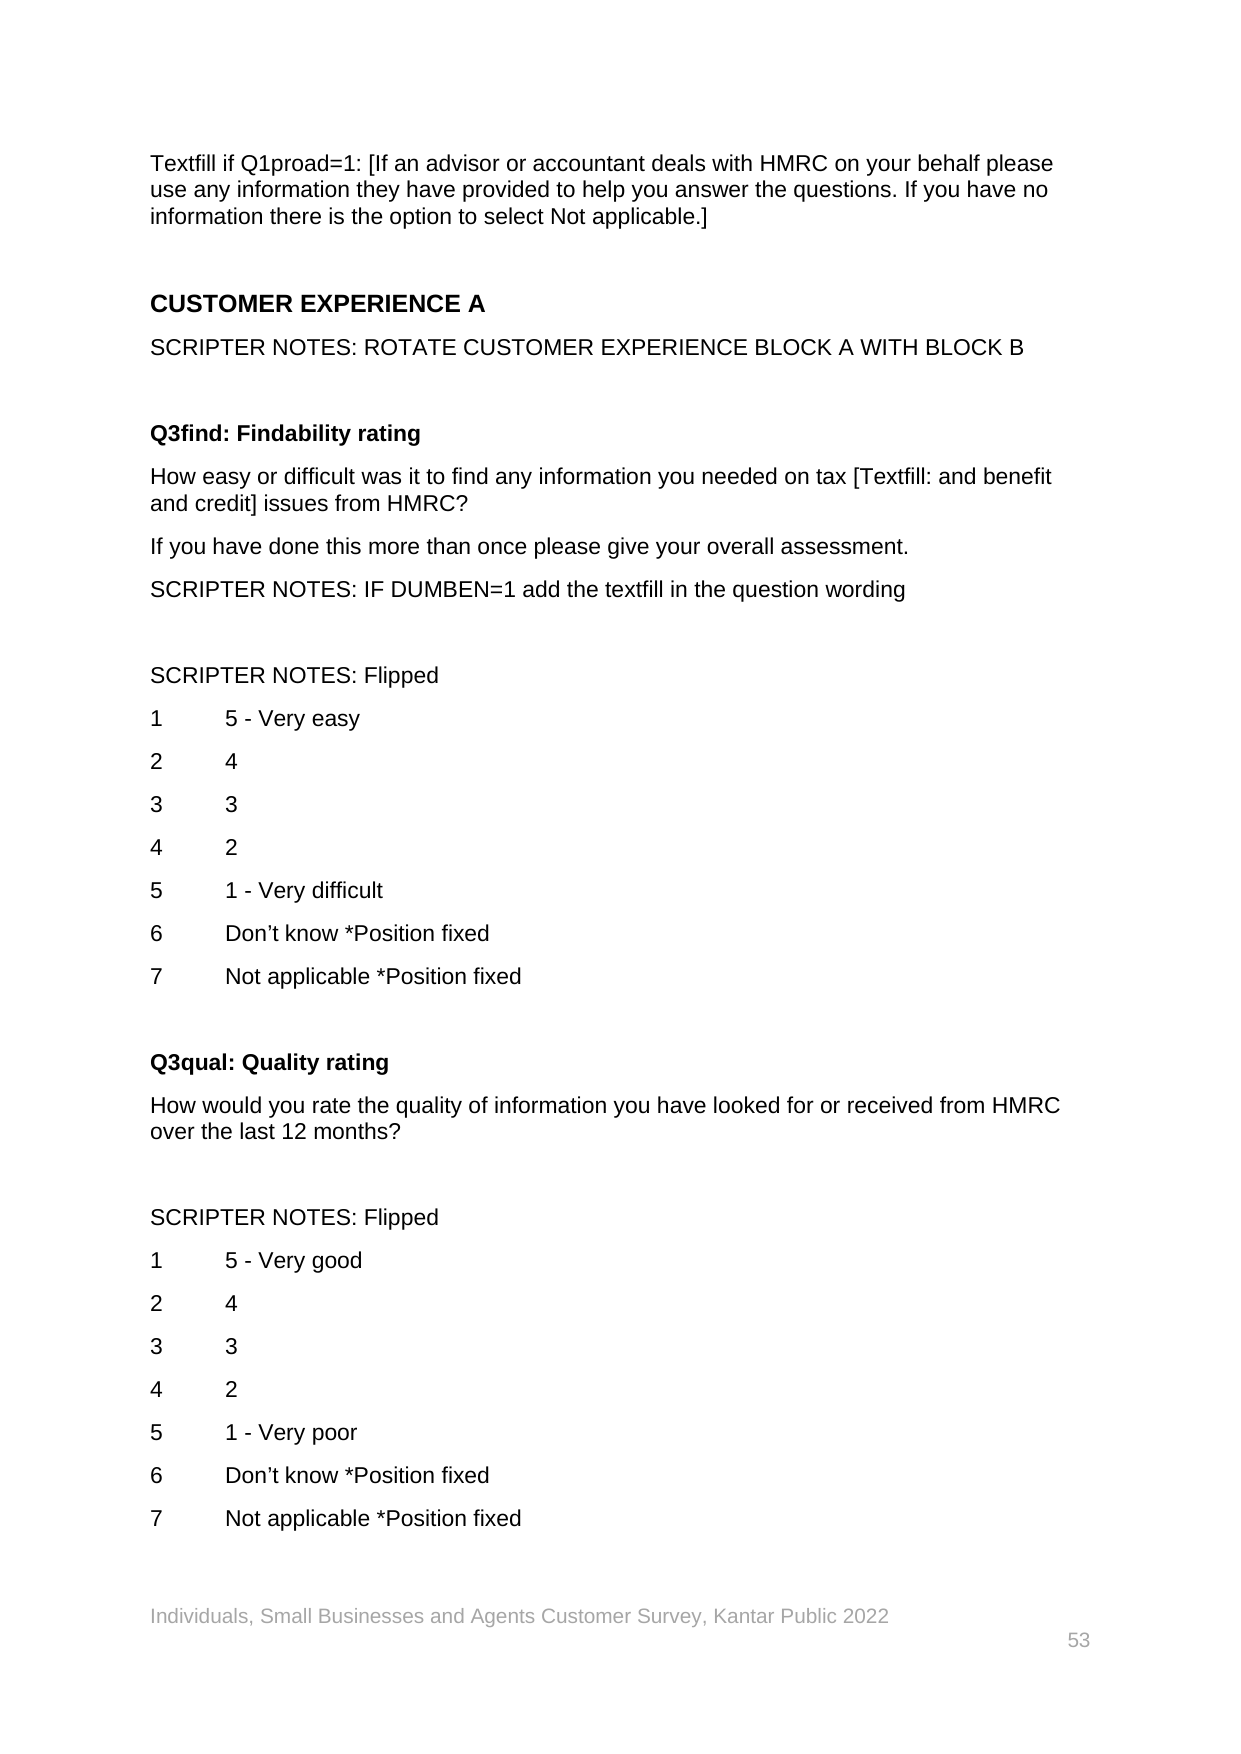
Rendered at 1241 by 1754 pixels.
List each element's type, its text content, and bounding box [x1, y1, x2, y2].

text 4 2 [150, 834, 1090, 860]
text Textfill if Q1proad=1: [If an advisor or accountant deals with HMRC on your behalf please use any information they have provided to help you answer the questions. If you have no information there is the option to select Not applicable.] [150, 150, 1090, 229]
text 4 2 [150, 1376, 1090, 1403]
text CUSTOMER EXPERIENCE A [150, 289, 1090, 317]
text 3 3 [150, 791, 1090, 817]
text 6 Don’t know *Position fixed [150, 1462, 1090, 1489]
text 1 5 - Very good [150, 1247, 1090, 1274]
text 2 4 [150, 1290, 1090, 1317]
text How easy or difficult was it to find any information you needed on tax [Textfill: and benefit and credit] issues from HMRC? [150, 463, 1090, 516]
text 7 Not applicable *Position fixed [150, 963, 1090, 989]
text 6 Don’t know *Position fixed [150, 920, 1090, 946]
text SCRIPTER NOTES: Flipped [150, 662, 1090, 688]
text 2 4 [150, 748, 1090, 774]
text Q3qual: Quality rating [150, 1049, 1090, 1075]
text 5 1 - Very poor [150, 1419, 1090, 1446]
text Q3find: Findability rating [150, 420, 1090, 447]
text 1 5 - Very easy [150, 705, 1090, 731]
text SCRIPTER NOTES: Flipped [150, 1204, 1090, 1231]
text SCRIPTER NOTES: IF DUMBEN=1 add the textfill in the question wording [150, 576, 1090, 602]
text How would you rate the quality of information you have looked for or received from HMRC over the last 12 months? [150, 1092, 1090, 1144]
text If you have done this more than once please give your overall assessment. [150, 533, 1090, 559]
text 3 3 [150, 1333, 1090, 1360]
text 5 1 - Very difficult [150, 877, 1090, 903]
text 7 Not applicable *Position fixed [150, 1505, 1090, 1532]
text SCRIPTER NOTES: ROTATE CUSTOMER EXPERIENCE BLOCK A WITH BLOCK B [150, 334, 1090, 361]
